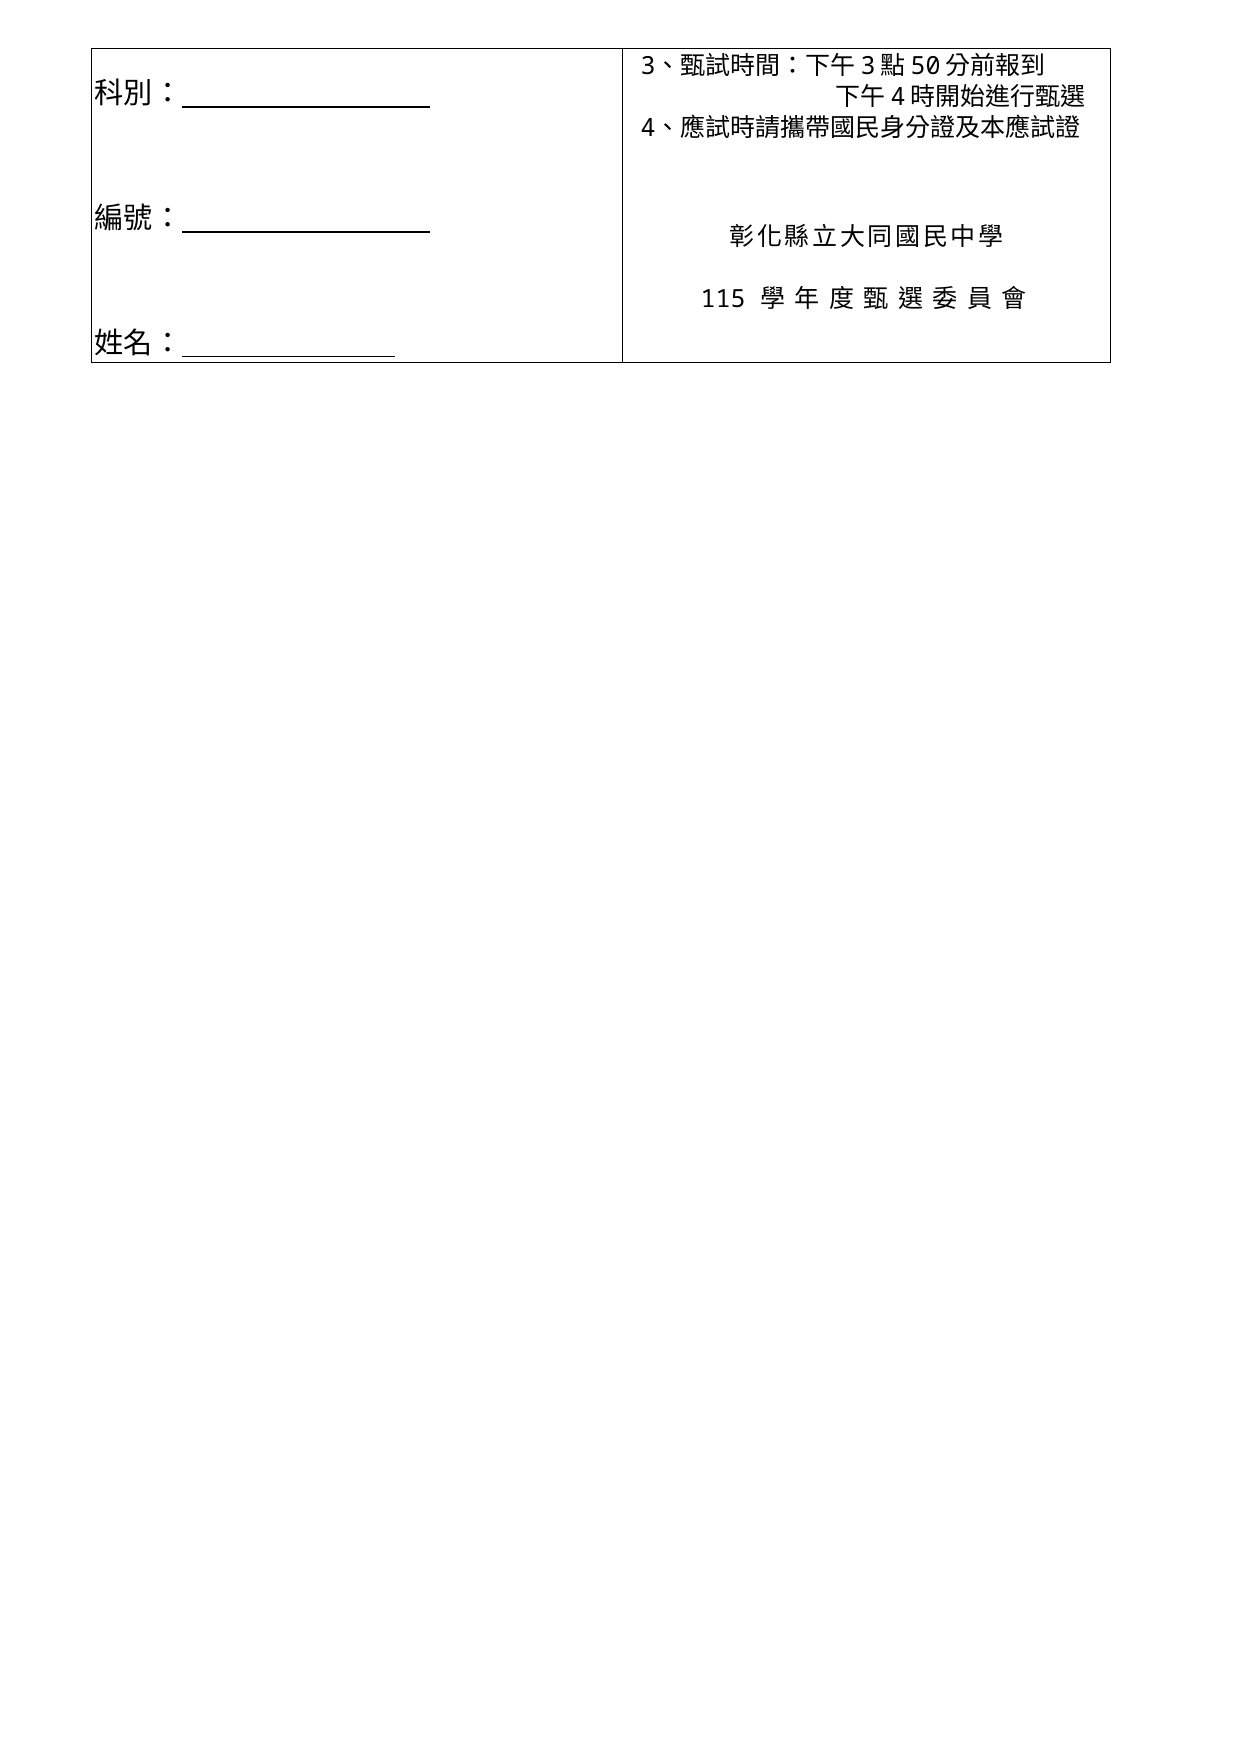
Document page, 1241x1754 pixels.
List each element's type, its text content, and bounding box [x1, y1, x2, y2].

table_header 3、甄試時間：下午3點50分前報到 下午4時開始進行甄選 4、應試時請攜帶國民身分證及本應試證 彰化縣立大同國民中學 115 學年度甄選委員會 [623, 49, 1110, 362]
table_header 彰化縣立大同國民中學 115學年度教學支援工作人員甄選 應試證 科別： 編號： 姓名： [92, 49, 622, 362]
